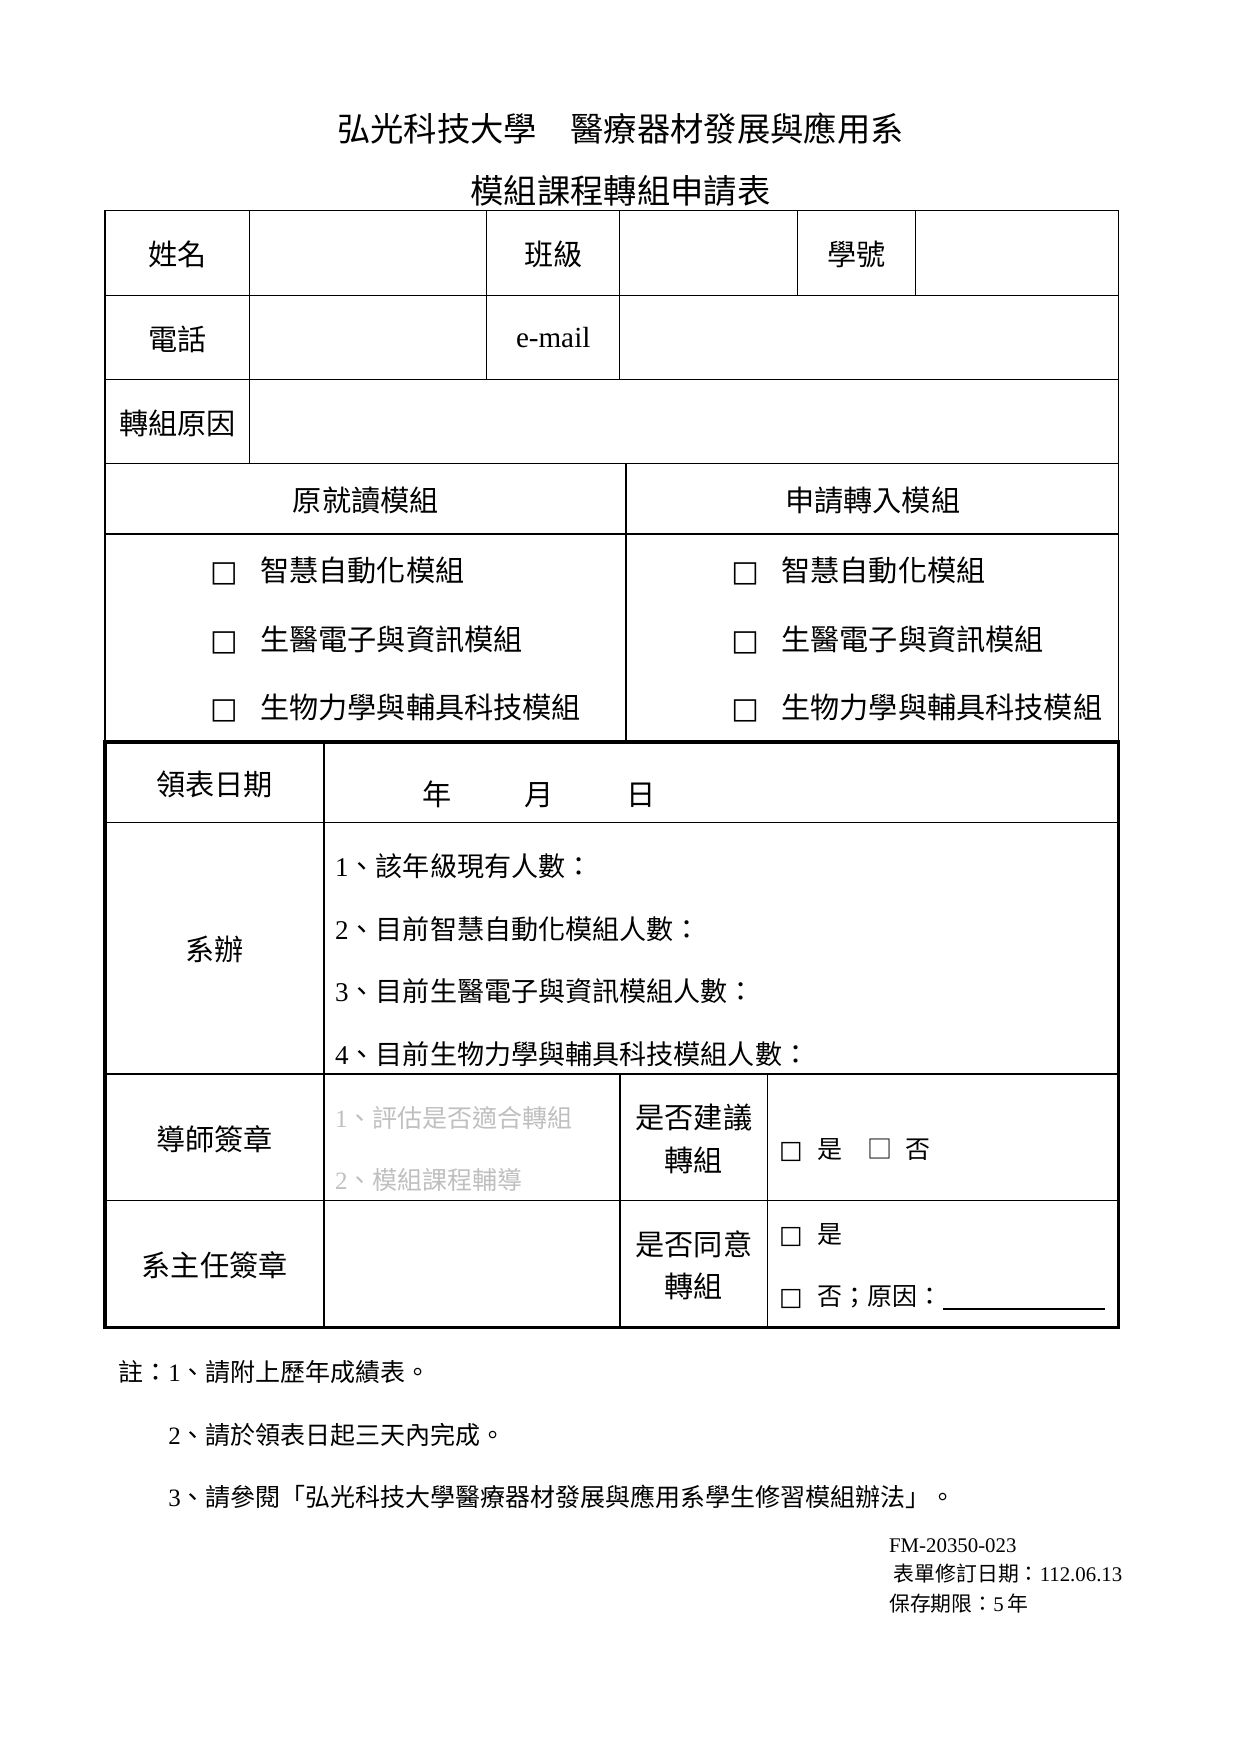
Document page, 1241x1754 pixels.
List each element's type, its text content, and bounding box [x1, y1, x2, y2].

table_cell □ 是 □ 否 [768, 1075, 1117, 1200]
table_cell 原就讀模組 [106, 464, 625, 533]
table_cell [250, 380, 1118, 463]
table_cell 轉組原因 [106, 380, 249, 463]
table_header [250, 211, 486, 294]
table_cell 1、評估是否適合轉組 2、模組課程輔導 [325, 1075, 619, 1200]
table_cell 系主任簽章 [107, 1201, 323, 1326]
table_header 班級 [487, 211, 619, 294]
text 2、請於領表日起三天內完成。 [118, 1392, 1122, 1454]
table_cell [325, 1201, 619, 1326]
text 弘光科技大學 醫療器材發展與應用系 [118, 85, 1122, 148]
table_header [620, 211, 797, 294]
text 註：1、請附上歷年成績表。 [118, 1329, 1122, 1392]
table_cell 系辦 [107, 823, 323, 1073]
table_cell 智慧自動化模組 生醫電子與資訊模組 生物力學與輔具科技模組 [106, 535, 625, 740]
table_cell □ 是 □ 否；原因： [768, 1201, 1117, 1326]
table_cell 是否建議轉組 [621, 1075, 767, 1200]
table_header [916, 211, 1118, 294]
table_cell 申請轉入模組 [627, 464, 1118, 533]
table_header 學號 [798, 211, 915, 294]
table_cell e-mail [487, 296, 619, 379]
text 模組課程轉組申請表 [118, 148, 1122, 210]
table_cell 年 月 日 [325, 744, 1117, 822]
table_header 姓名 [106, 211, 249, 294]
table_cell [620, 296, 1118, 379]
table_cell 領表日期 [107, 744, 323, 822]
table_cell 是否同意轉組 [621, 1201, 767, 1326]
table_cell 智慧自動化模組 生醫電子與資訊模組 生物力學與輔具科技模組 [627, 535, 1118, 740]
table_cell 導師簽章 [107, 1075, 323, 1200]
table_cell [250, 296, 486, 379]
table_cell 1、該年級現有人數： 2、目前智慧自動化模組人數： 3、目前生醫電子與資訊模組人數： 4、目前生物力學與輔具科技模組人數： [325, 823, 1117, 1073]
table_cell 電話 [106, 296, 249, 379]
text 3、請參閱「弘光科技大學醫療器材發展與應用系學生修習模組辦法」。 [118, 1454, 1122, 1517]
